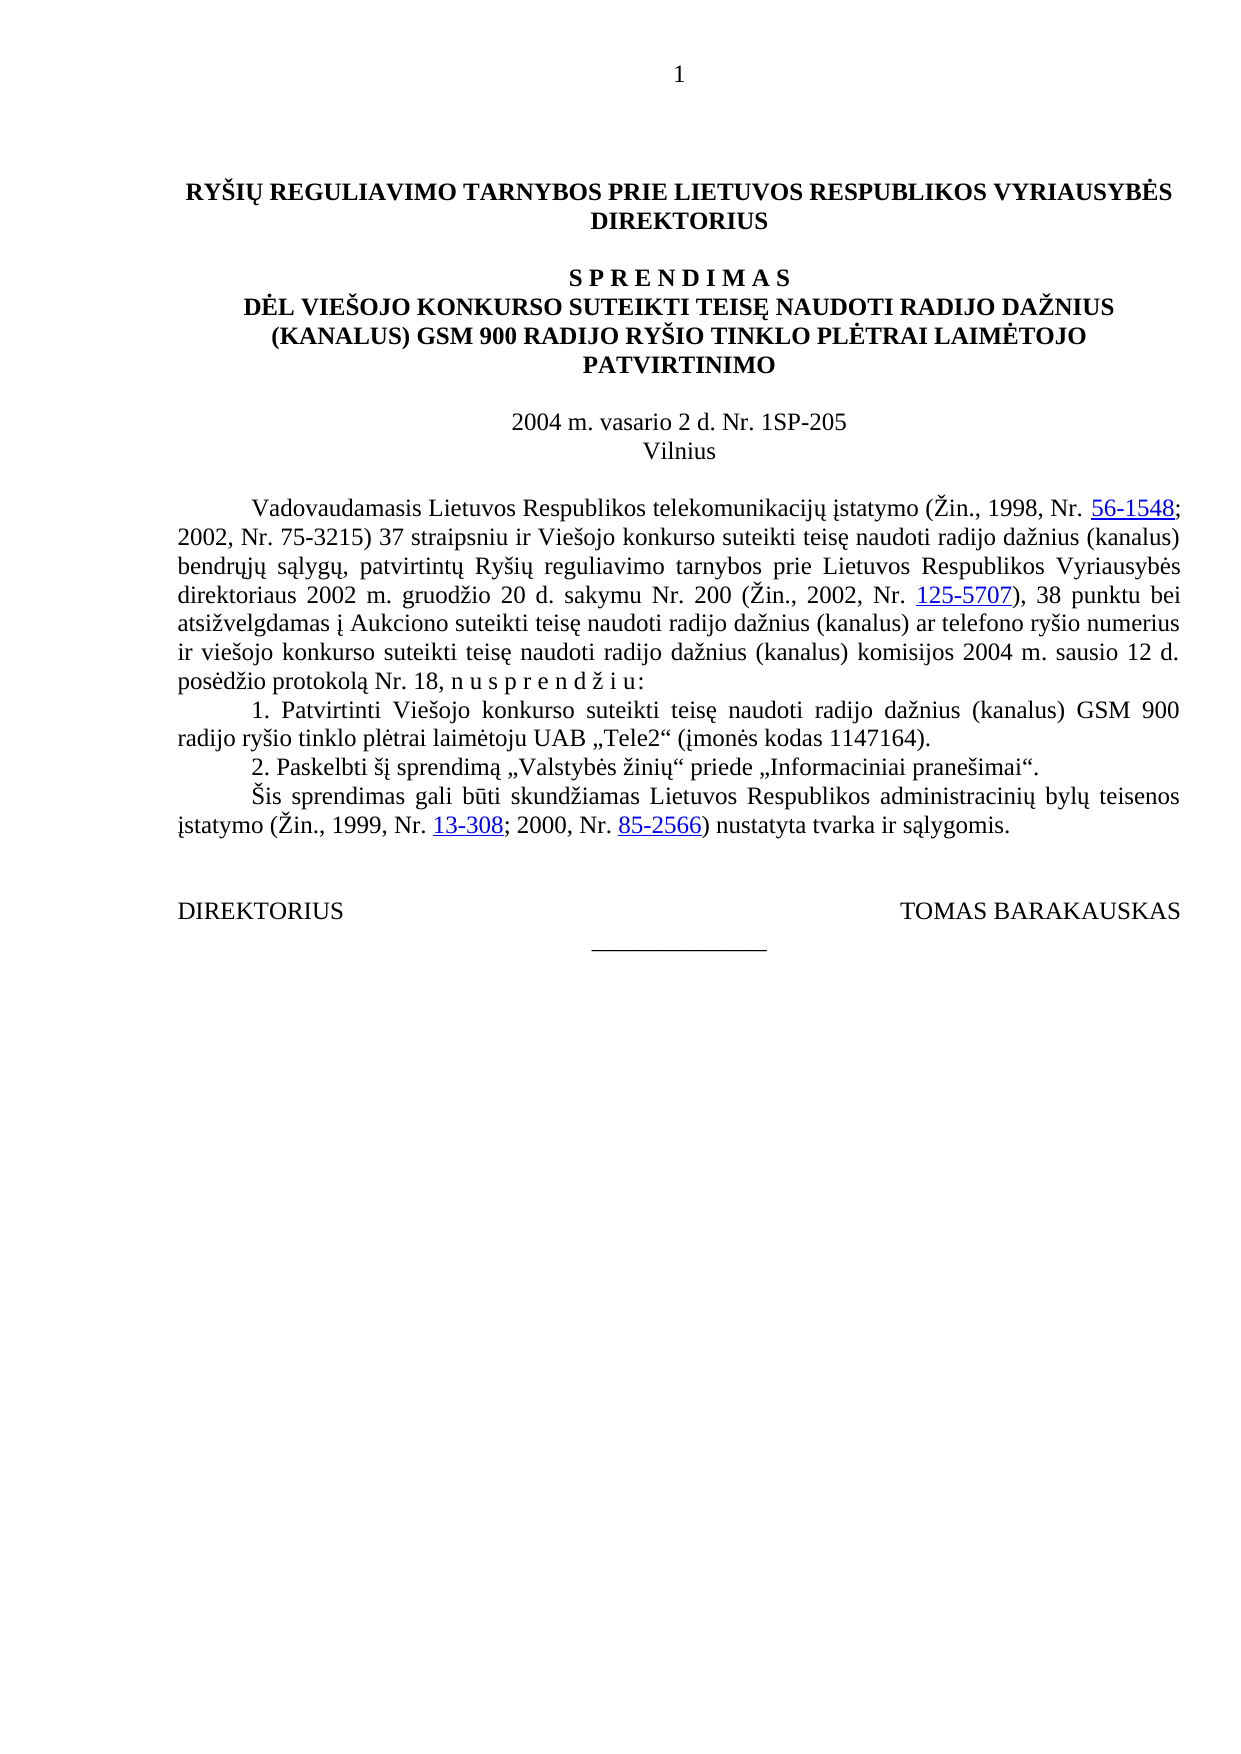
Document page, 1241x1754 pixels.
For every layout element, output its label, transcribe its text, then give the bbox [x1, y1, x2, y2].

text 2004 m. vasario 2 d. Nr. 1SP-205 [177, 407, 1181, 436]
text DIREKTORIUS TOMAS BARAKAUSKAS [177, 896, 1181, 925]
text S P R E N D I M A S [177, 263, 1181, 292]
text ______________ [177, 925, 1181, 953]
text DĖL VIEŠOJO KONKURSO SUTEIKTI TEISĘ NAUDOTI RADIJO DAŽNIUS (KANALUS) GSM 900 RADIJO RYŠIO TINKLO PLĖTRAI LAIMĖTOJO PATVIRTINIMO [177, 292, 1181, 378]
text Šis sprendimas gali būti skundžiamas Lietuvos Respublikos administracinių bylų teisenos įstatymo (Žin., 1999, Nr. 13-308; 2000, Nr. 85-2566) nustatyta tvarka ir sąlygomis. [177, 781, 1181, 838]
text RYŠIŲ REGULIAVIMO TARNYBOS PRIE LIETUVOS RESPUBLIKOS VYRIAUSYBĖS DIREKTORIUS [177, 177, 1181, 235]
text 2. Paskelbti šį sprendimą „Valstybės žinių“ priede „Informaciniai pranešimai“. [177, 752, 1181, 781]
text Vilnius [177, 436, 1181, 465]
text 1. Patvirtinti Viešojo konkurso suteikti teisę naudoti radijo dažnius (kanalus) GSM 900 radijo ryšio tinklo plėtrai laimėtoju UAB „Tele2“ (įmonės kodas 1147164). [177, 695, 1181, 752]
text Vadovaudamasis Lietuvos Respublikos telekomunikacijų įstatymo (Žin., 1998, Nr. 56-1548; 2002, Nr. 75-3215) 37 straipsniu ir Viešojo konkurso suteikti teisę naudoti radijo dažnius (kanalus) bendrųjų sąlygų, patvirtintų Ryšių reguliavimo tarnybos prie Lietuvos Respublikos Vyriausybės direktoriaus 2002 m. gruodžio 20 d. sakymu Nr. 200 (Žin., 2002, Nr. 125-5707), 38 punktu bei atsižvelgdamas į Aukciono suteikti teisę naudoti radijo dažnius (kanalus) ar telefono ryšio numerius ir viešojo konkurso suteikti teisę naudoti radijo dažnius (kanalus) komisijos 2004 m. sausio 12 d. posėdžio protokolą Nr. 18, nusprendžiu: [177, 493, 1181, 695]
